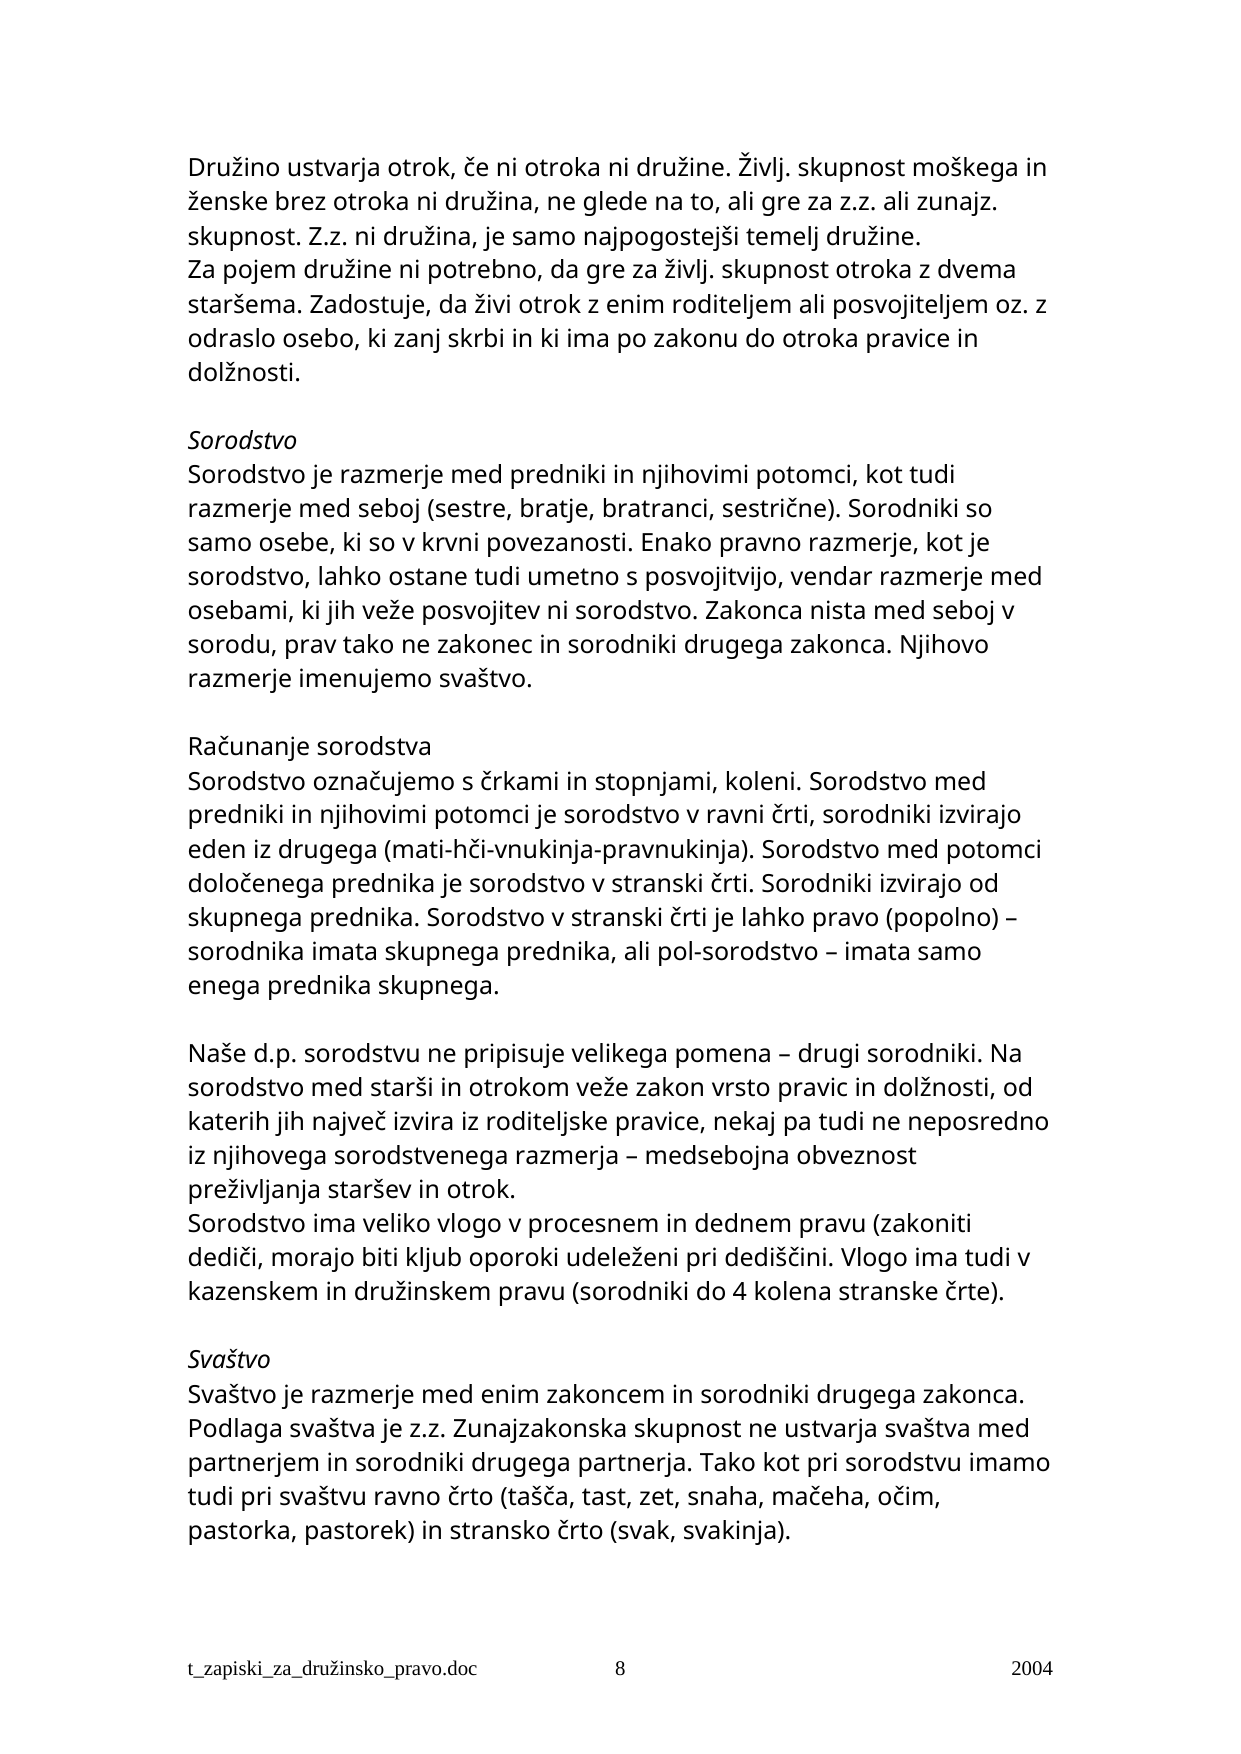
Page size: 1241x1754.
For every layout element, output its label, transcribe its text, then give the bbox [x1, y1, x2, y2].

text Svaštvo je razmerje med enim zakoncem in sorodniki drugega zakonca. Podlaga svaštva je z.z. Zunajzakonska skupnost ne ustvarja svaštva med partnerjem in sorodniki drugega partnerja. Tako kot pri sorodstvu imamo tudi pri svaštvu ravno črto (tašča, tast, zet, snaha, mačeha, očim, pastorka, pastorek) in stransko črto (svak, svakinja). [187, 1376, 1053, 1547]
text Sorodstvo je razmerje med predniki in njihovimi potomci, kot tudi razmerje med seboj (sestre, bratje, bratranci, sestrične). Sorodniki so samo osebe, ki so v krvni povezanosti. Enako pravno razmerje, kot je sorodstvo, lahko ostane tudi umetno s posvojitvijo, vendar razmerje med osebami, ki jih veže posvojitev ni sorodstvo. Zakonca nista med seboj v sorodu, prav tako ne zakonec in sorodniki drugega zakonca. Njihovo razmerje imenujemo svaštvo. [187, 457, 1053, 695]
text Sorodstvo označujemo s črkami in stopnjami, koleni. Sorodstvo med predniki in njihovimi potomci je sorodstvo v ravni črti, sorodniki izvirajo eden iz drugega (mati-hči-vnukinja-pravnukinja). Sorodstvo med potomci določenega prednika je sorodstvo v stranski črti. Sorodniki izvirajo od skupnega prednika. Sorodstvo v stranski črti je lahko pravo (popolno) – sorodnika imata skupnega prednika, ali pol-sorodstvo – imata samo enega prednika skupnega. [187, 763, 1053, 1002]
text Sorodstvo ima veliko vlogo v procesnem in dednem pravu (zakoniti dediči, morajo biti kljub oporoki udeleženi pri dediščini. Vlogo ima tudi v kazenskem in družinskem pravu (sorodniki do 4 kolena stranske črte). [187, 1206, 1053, 1308]
text Računanje sorodstva [187, 729, 1053, 763]
text Naše d.p. sorodstvu ne pripisuje velikega pomena – drugi sorodniki. Na sorodstvo med starši in otrokom veže zakon vrsto pravic in dolžnosti, od katerih jih največ izvira iz roditeljske pravice, nekaj pa tudi ne neposredno iz njihovega sorodstvenega razmerja – medsebojna obveznost preživljanja staršev in otrok. [187, 1036, 1053, 1206]
text Družino ustvarja otrok, če ni otroka ni družine. Življ. skupnost moškega in ženske brez otroka ni družina, ne glede na to, ali gre za z.z. ali zunajz. skupnost. Z.z. ni družina, je samo najpogostejši temelj družine. [187, 150, 1053, 252]
subtitle Sorodstvo [187, 422, 1053, 457]
text Za pojem družine ni potrebno, da gre za življ. skupnost otroka z dvema staršema. Zadostuje, da živi otrok z enim roditeljem ali posvojiteljem oz. z odraslo osebo, ki zanj skrbi in ki ima po zakonu do otroka pravice in dolžnosti. [187, 252, 1053, 388]
subtitle Svaštvo [187, 1342, 1053, 1376]
